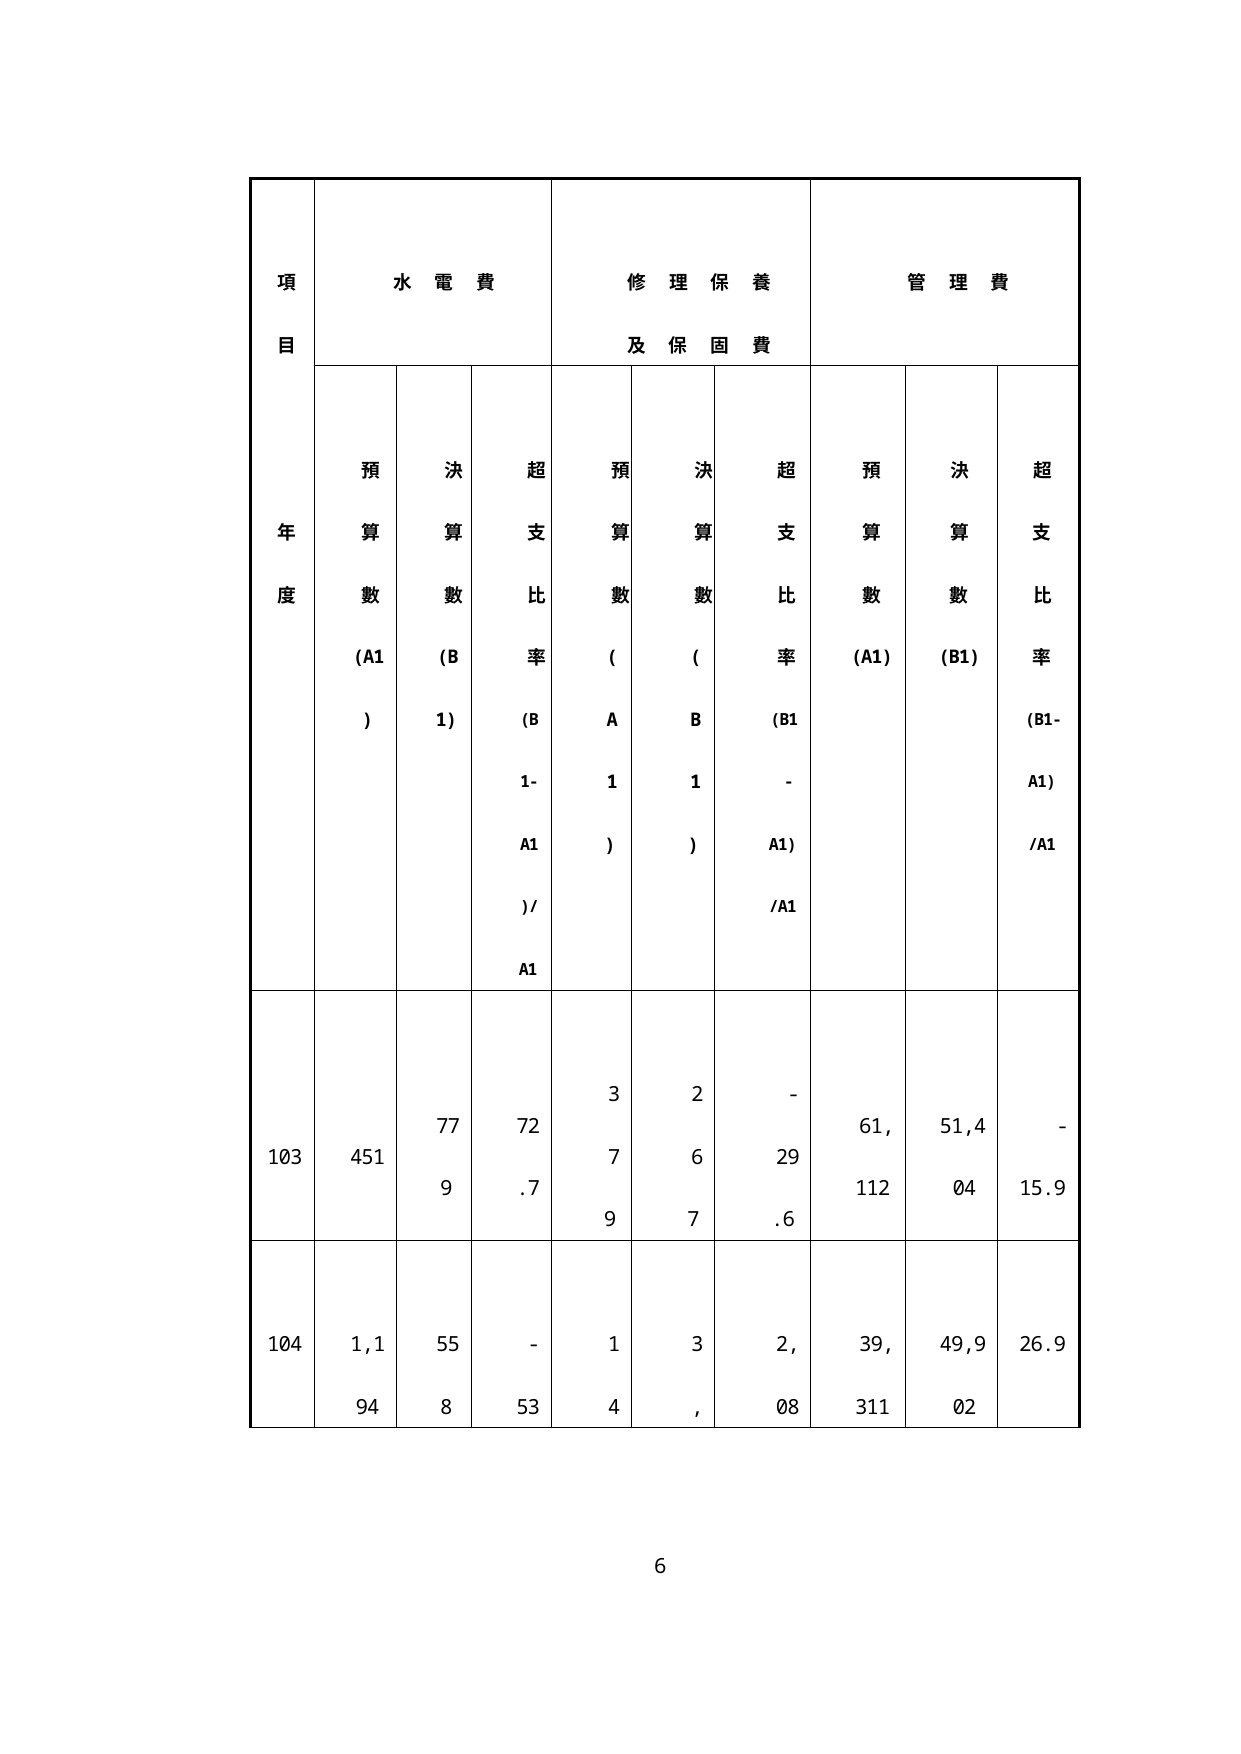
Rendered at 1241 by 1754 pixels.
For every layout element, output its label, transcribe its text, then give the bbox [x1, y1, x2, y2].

table_header 管理費 [811, 180, 1078, 365]
table_cell 1,194 [315, 1241, 396, 1427]
table_cell 決算數 (B1) [632, 366, 714, 990]
table_cell 決算數 (B1) [397, 366, 471, 990]
table_cell 104 [252, 1241, 314, 1427]
table_cell 預算數 (A1) [552, 366, 631, 990]
table_cell 558 [397, 1241, 471, 1427]
table_cell 26.9 [998, 1241, 1078, 1427]
table_cell 39,311 [811, 1241, 905, 1427]
table_cell 49,902 [906, 1241, 997, 1427]
table_cell 超支 比率 (B1-A1)/A1 [472, 366, 551, 990]
table_cell 超支 比率 (B1-A1) /A1 [715, 366, 810, 990]
table_cell 267 [632, 991, 714, 1240]
table_cell 51,404 [906, 991, 997, 1240]
table_cell 451 [315, 991, 396, 1240]
table_header 修理保養及保固費 [552, 180, 810, 365]
table_cell -29.6 [715, 991, 810, 1240]
table_cell 預算數 (A1) [811, 366, 905, 990]
table_cell 61,112 [811, 991, 905, 1240]
table_cell -15.9 [998, 991, 1078, 1240]
table_cell -53 [472, 1241, 551, 1427]
table_cell 3, [632, 1241, 714, 1427]
table_header 項目 年度 [252, 180, 314, 990]
table_cell 72.7 [472, 991, 551, 1240]
table_cell 預算數 (A1) [315, 366, 396, 990]
table_header 水電費 [315, 180, 551, 365]
table_cell 779 [397, 991, 471, 1240]
table_cell 2,08 [715, 1241, 810, 1427]
table_cell 379 [552, 991, 631, 1240]
table_cell 超支 比率 (B1-A1) /A1 [998, 366, 1078, 990]
table_cell 決算數 (B1) [906, 366, 997, 990]
table_cell 103 [252, 991, 314, 1240]
table_cell 14 [552, 1241, 631, 1427]
